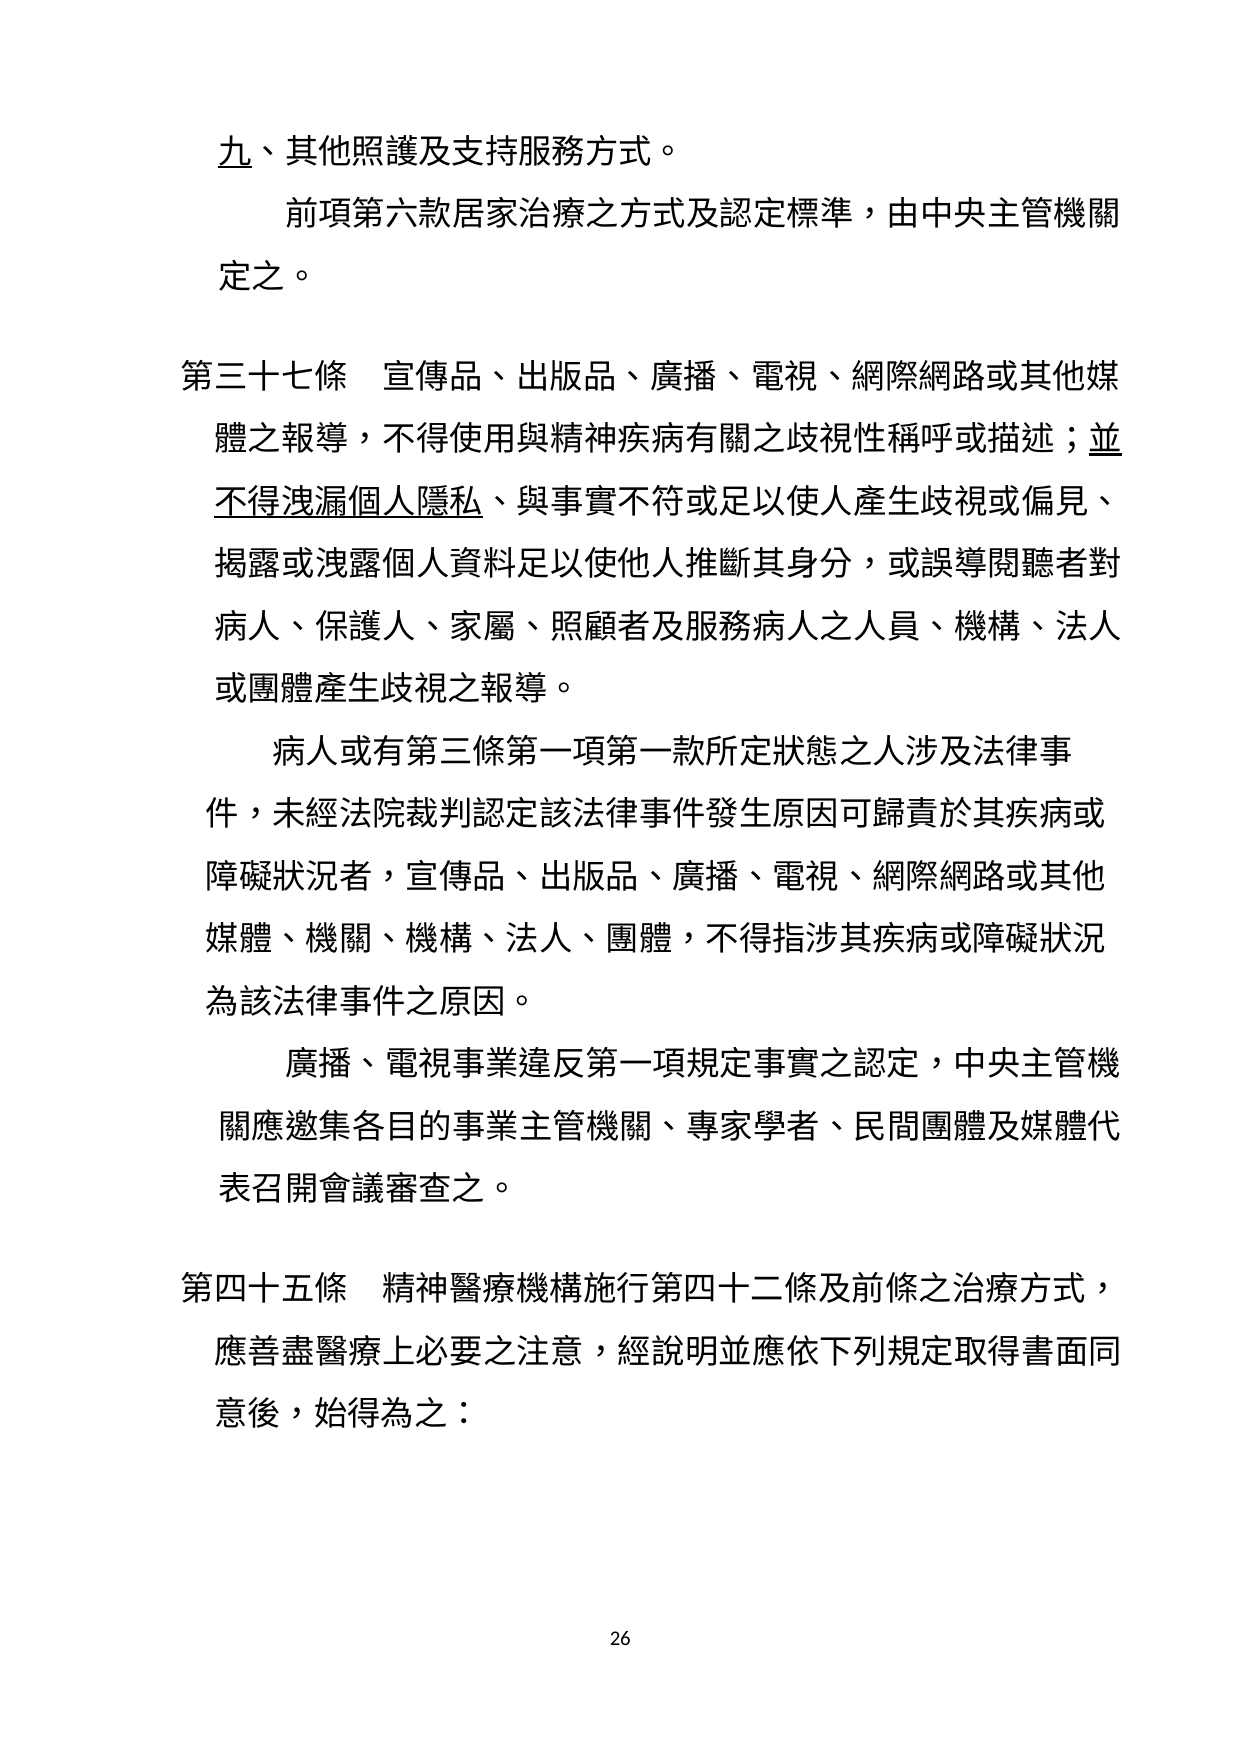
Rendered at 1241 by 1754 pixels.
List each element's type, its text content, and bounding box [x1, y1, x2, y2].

text 九、其他照護及支持服務方式。 [218, 107, 1122, 169]
text 前項第六款居家治療之方式及認定標準，由中央主管機關定之。 [218, 169, 1122, 294]
text 廣播、電視事業違反第一項規定事實之認定，中央主管機關應邀集各目的事業主管機關、專家學者、民間團體及媒體代表召開會議審查之。 [218, 1019, 1122, 1207]
text 第四十五條 精神醫療機構施行第四十二條及前條之治療方式，應善盡醫療上必要之注意，經說明並應依下列規定取得書面同意後，始得為之： [181, 1244, 1122, 1432]
text 第三十七條 宣傳品、出版品、廣播、電視、網際網路或其他媒體之報導，不得使用與精神疾病有關之歧視性稱呼或描述；並不得洩漏個人隱私、與事實不符或足以使人產生歧視或偏見、揭露或洩露個人資料足以使他人推斷其身分，或誤導閱聽者對病人、保護人、家屬、照顧者及服務病人之人員、機構、法人或團體產生歧視之報導。 [181, 332, 1122, 707]
text 病人或有第三條第一項第一款所定狀態之人涉及法律事件，未經法院裁判認定該法律事件發生原因可歸責於其疾病或障礙狀況者，宣傳品、出版品、廣播、電視、網際網路或其他媒體、機關、機構、法人、團體，不得指涉其疾病或障礙狀況為該法律事件之原因。 [206, 707, 1122, 1019]
